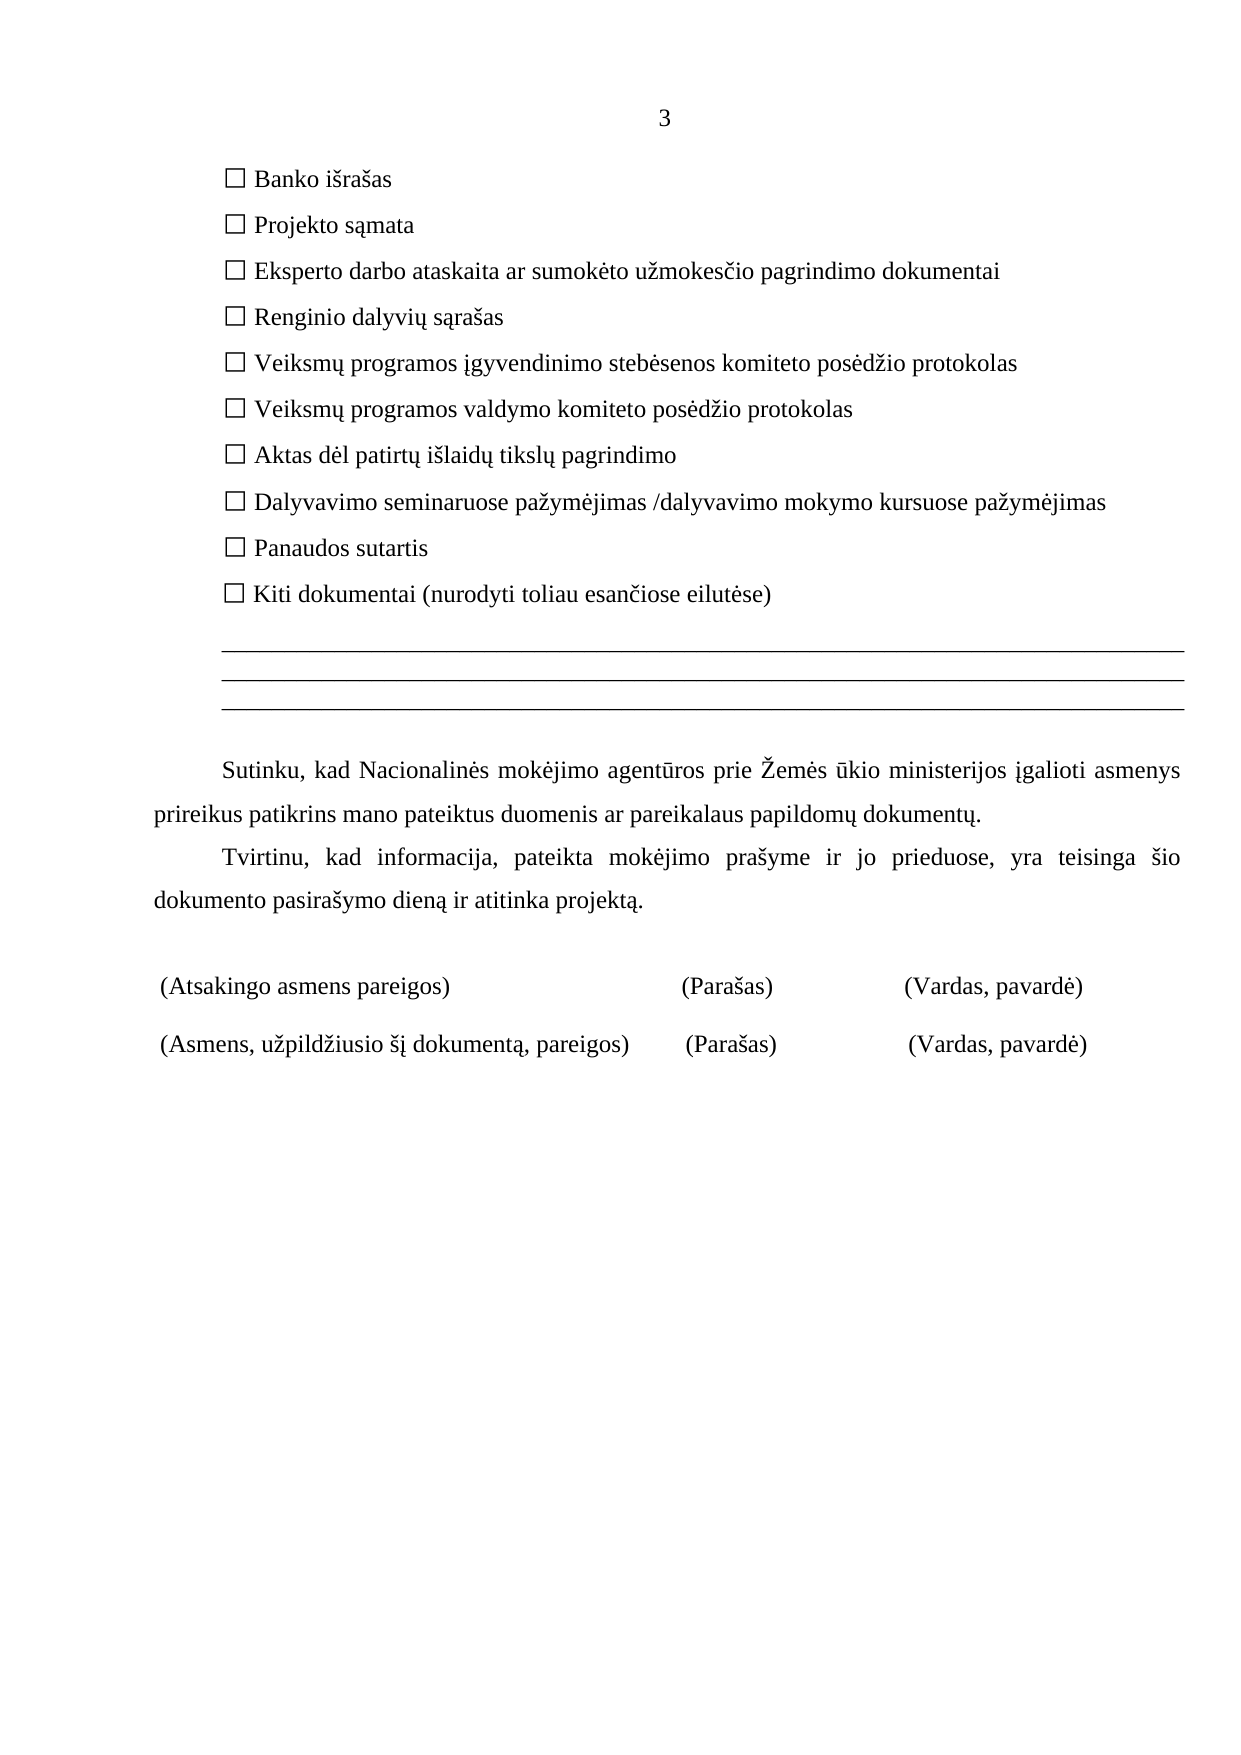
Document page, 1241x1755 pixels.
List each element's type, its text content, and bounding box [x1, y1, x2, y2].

text _____________________________________________________________________________ [222, 655, 1240, 684]
text ⬜ Eksperto darbo ataskaita ar sumokėto užmokesčio pagrindimo dokumentai [148, 253, 1181, 287]
text ⬜ Veiksmų programos įgyvendinimo stebėsenos komiteto posėdžio protokolas [148, 345, 1181, 379]
text ⬜ Renginio dalyvių sąrašas [148, 299, 1181, 333]
text _____________________________________________________________________________ [222, 684, 1240, 712]
text Tvirtinu, kad informacija, pateikta mokėjimo prašyme ir jo prieduose, yra teisinga šio dokumento pasirašymo dieną ir atitinka projektą. [154, 842, 1181, 914]
text ⬜ Aktas dėl patirtų išlaidų tikslų pagrindimo [148, 437, 1181, 471]
text ⬜ Veiksmų programos valdymo komiteto posėdžio protokolas [148, 391, 1181, 425]
text ⬜ Kiti dokumentai (nurodyti toliau esančiose eilutėse) [222, 575, 1240, 609]
text ⬜ Banko išrašas [148, 161, 1181, 195]
text ⬜ Dalyvavimo seminaruose pažymėjimas /dalyvavimo mokymo kursuose pažymėjimas [148, 483, 1181, 517]
text ⬜ Panaudos sutartis [148, 529, 1181, 563]
text _____________________________________________________________________________ [222, 626, 1240, 655]
text (Atsakingo asmens pareigos) (Parašas) (Vardas, pavardė) [154, 971, 1181, 1000]
text (Asmens, užpildžiusio šį dokumentą, pareigos) (Parašas) (Vardas, pavardė) [154, 1029, 1181, 1057]
text ⬜ Projekto sąmata [148, 207, 1181, 241]
text Sutinku, kad Nacionalinės mokėjimo agentūros prie Žemės ūkio ministerijos įgalioti asmenys prireikus patikrins mano pateiktus duomenis ar pareikalaus papildomų dokumentų. [154, 756, 1181, 827]
